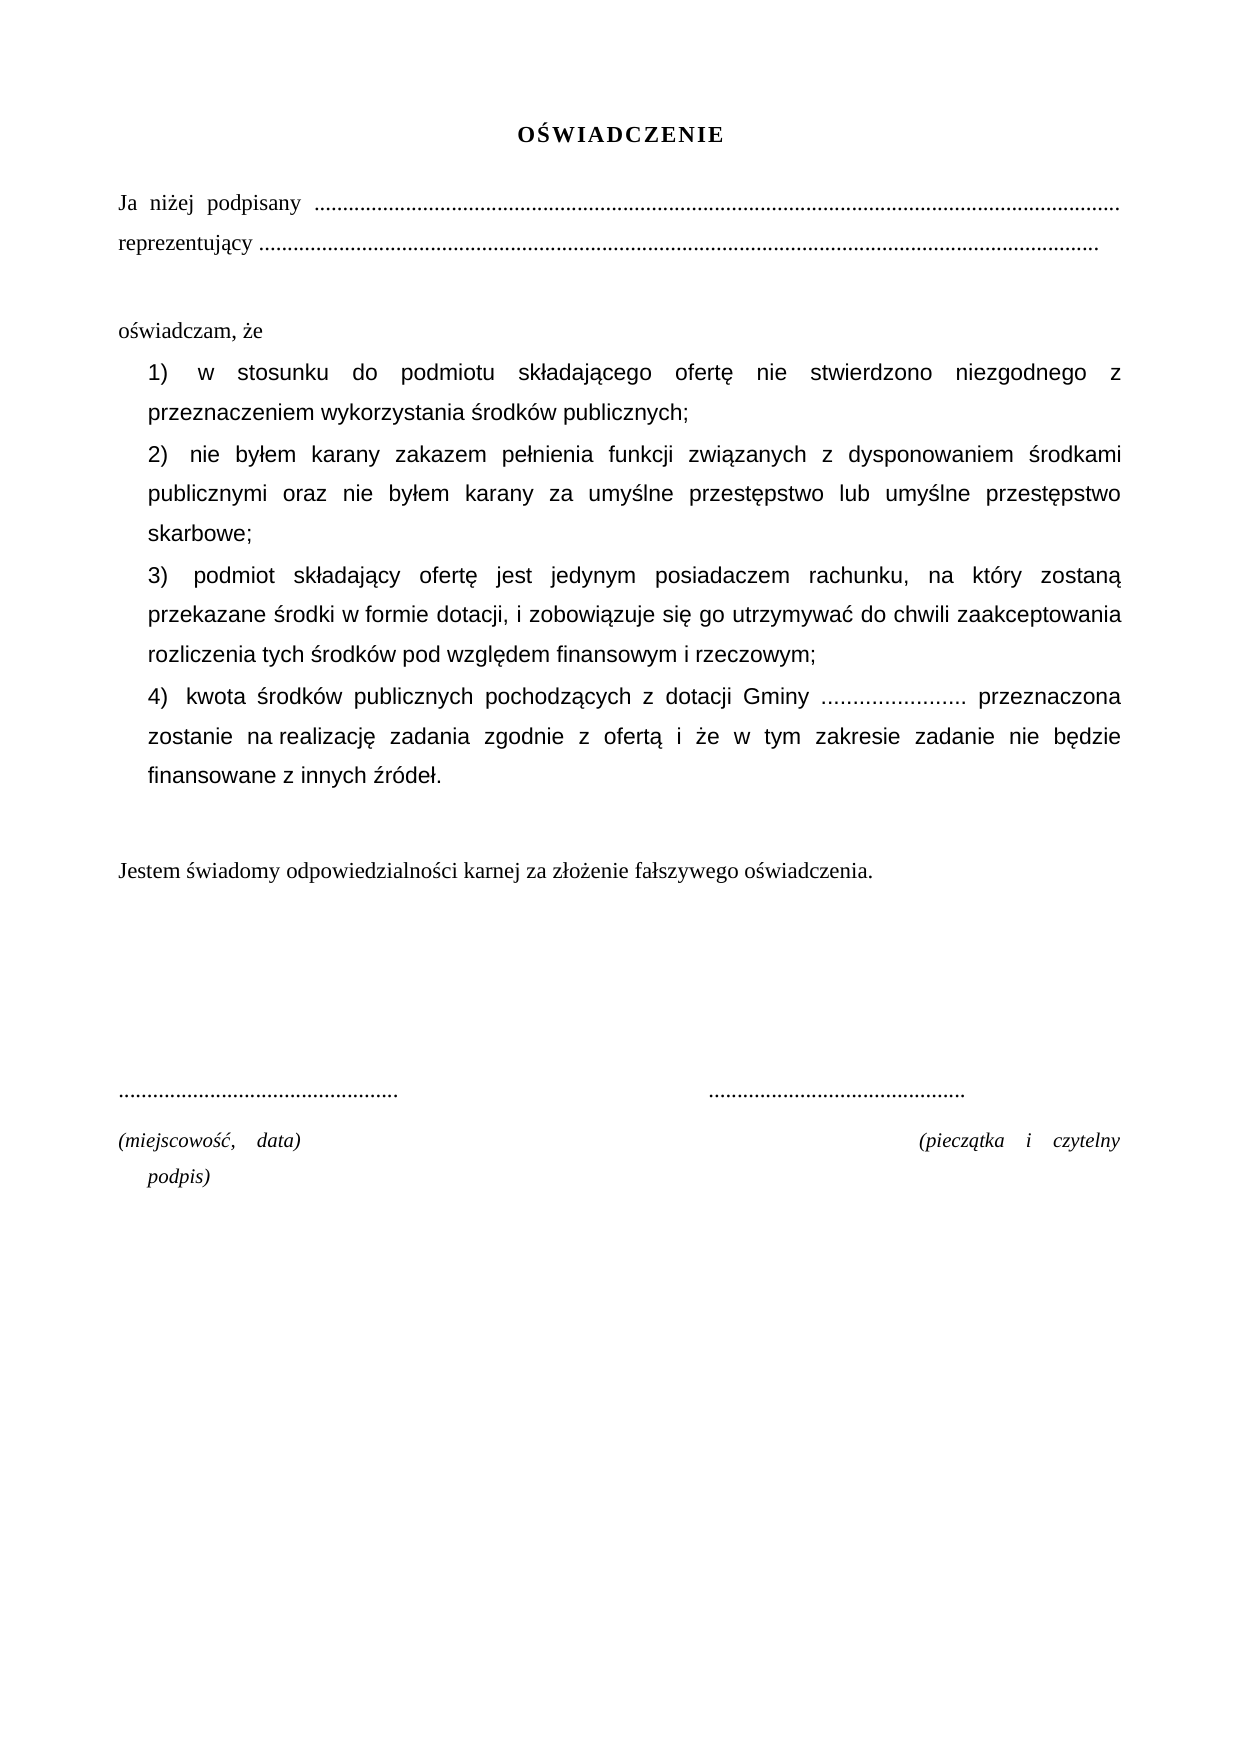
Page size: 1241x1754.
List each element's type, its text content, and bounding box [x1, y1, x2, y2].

text 3) podmiot składający ofertę jest jedynym posiadaczem rachunku, na który zostaną przekazane środki w formie dotacji, i zobowiązuje się go utrzymywać do chwili zaakceptowania rozliczenia tych środków pod względem finansowym i rzeczowym; [148, 562, 1122, 667]
text 2) nie byłem karany zakazem pełnienia funkcji związanych z dysponowaniem środkami publicznymi oraz nie byłem karany za umyślne przestępstwo lub umyślne przestępstwo skarbowe; [148, 441, 1122, 546]
text 1) w stosunku do podmiotu składającego ofertę nie stwierdzono niezgodnego z przeznaczeniem wykorzystania środków publicznych; [148, 359, 1122, 425]
text ................................................. ............................................. [118, 1076, 1122, 1102]
text (miejscowość, data) (pieczątka i czytelny podpis) [118, 1128, 1122, 1188]
text OŚWIADCZENIE [118, 121, 1122, 147]
text oświadczam, że [118, 317, 1122, 343]
text Ja niżej podpisany ............................................................................................................................................. reprezentujący ................................................................................................................................................... [118, 189, 1122, 255]
text 4) kwota środków publicznych pochodzących z dotacji Gminy ....................... przeznaczona zostanie na realizację zadania zgodnie z ofertą i że w tym zakresie zadanie nie będzie finansowane z innych źródeł. [148, 683, 1122, 788]
text Jestem świadomy odpowiedzialności karnej za złożenie fałszywego oświadczenia. [118, 857, 1122, 883]
